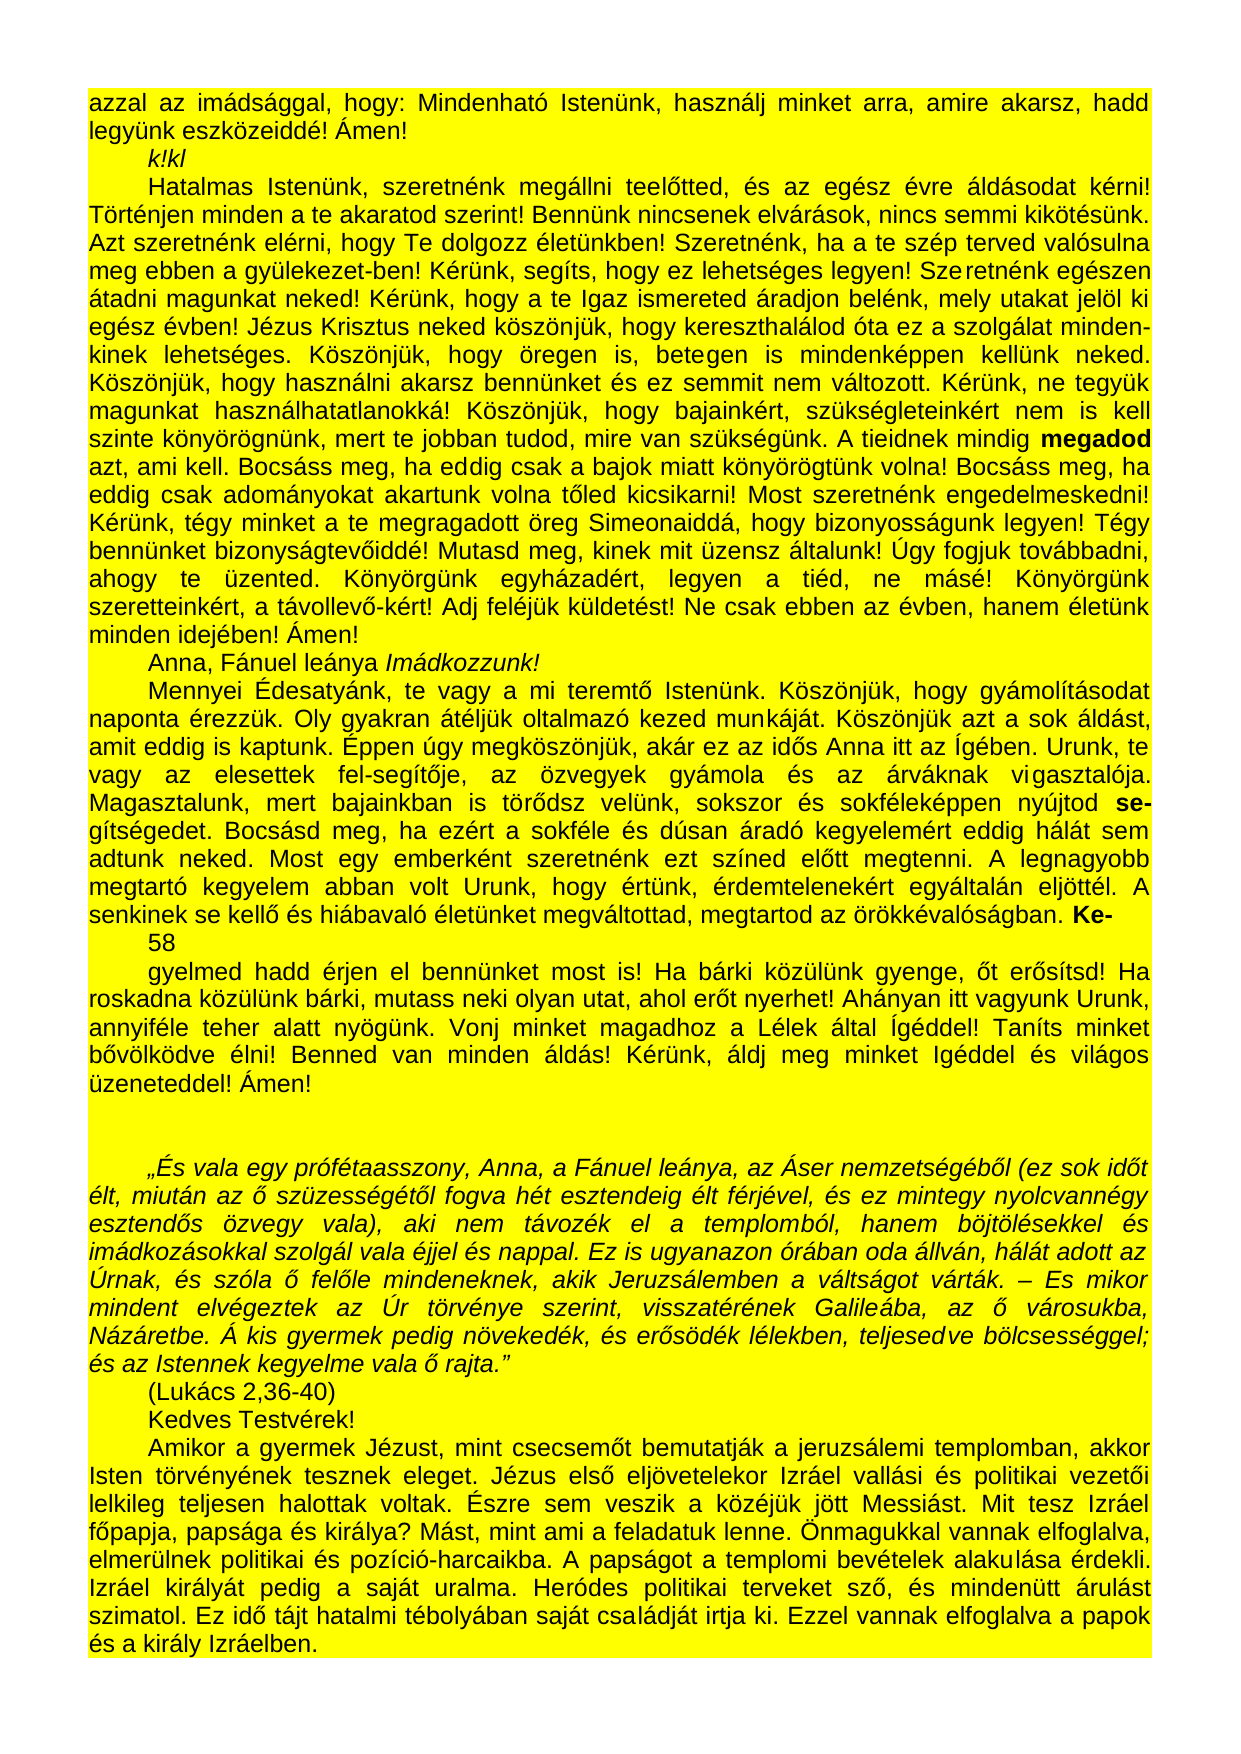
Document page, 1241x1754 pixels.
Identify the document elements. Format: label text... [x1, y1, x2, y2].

text Kedves Testvérek! [88, 1406, 1152, 1433]
text 58 [88, 929, 1152, 957]
text (Lukács 2,36-40) [88, 1377, 1152, 1406]
text gyelmed hadd érjen el bennünket most is! Ha bárki közülünk gyenge, őt erősítsd! Ha roskadna közülünk bárki, mutass neki olyan utat, ahol erőt nyerhet! Ahányan itt vagyunk Urunk, annyiféle teher alatt nyögünk. Vonj minket magadhoz a Lélek által Ígéddel! Taníts minket bővölködve élni! Benned van minden áldás! Kérünk, áldj meg minket Igéddel és világos üzeneteddel! Ámen! [88, 957, 1152, 1097]
text „És vala egy prófétaasszony, Anna, a Fánuel leánya, az Áser nemzetségéből (ez sok időt élt, miután az ő szüzességétől fogva hét esztendeig élt férjével, és ez mintegy nyolcvannégy eszten­dős özvegy vala), aki nem távozék el a templom­ból, hanem böjtölésekkel és imádkozásokkal szolgál vala éjjel és nappal. Ez is ugyanazon órában oda állván, hálát adott az Úrnak, és szóla ő felőle mindeneknek, akik Jeruzsálemben a váltságot várták. – Es mikor mindent elvégez­tek az Úr törvénye szerint, visszatérének Galile­ába, az ő városukba, Názáretbe. Á kis gyermek pedig növekedék, és erősödék lélekben, teljesed­ve bölcsességgel; és az Istennek kegyelme vala ő rajta.” [88, 1153, 1152, 1377]
text k!kl [88, 144, 1152, 173]
text Mennyei Édesatyánk, te vagy a mi teremtő Istenünk. Köszönjük, hogy gyámolításodat naponta érezzük. Oly gyakran átéljük oltalmazó kezed mun­káját. Köszönjük azt a sok áldást, amit eddig is kaptunk. Éppen úgy megköszönjük, akár ez az idős Anna itt az Ígében. Urunk, te vagy az elesettek fel-segítője, az özvegyek gyámola és az árváknak vi­gasztalója. Magasztalunk, mert bajainkban is tö­rődsz velünk, sokszor és sokféleképpen nyújtod se­gítségedet. Bocsásd meg, ha ezért a sokféle és dúsan áradó kegyelemért eddig hálát sem adtunk neked. Most egy emberként szeretnénk ezt színed előtt megtenni. A legnagyobb megtartó kegyelem abban volt Urunk, hogy értünk, érdemtelenekért egyáltalán eljöttél. A senkinek se kellő és hiábavaló életünket megváltottad, megtartod az örökkévalóságban. Ke- [88, 677, 1152, 929]
text Anna, Fánuel leánya Imádkozzunk! [88, 649, 1152, 677]
text azzal az imádsággal, hogy: Mindenható Istenünk, használj minket arra, amire akarsz, hadd legyünk eszközeiddé! Ámen! [88, 88, 1152, 144]
text Amikor a gyermek Jézust, mint csecsemőt bemutatják a jeruzsálemi templomban, akkor Isten törvényének tesznek eleget. Jézus első eljövetelekor Izráel vallási és politikai vezetői lelkileg teljesen halottak voltak. Észre sem veszik a közéjük jött Messiást. Mit tesz Izráel főpapja, papsága és kirá­lya? Mást, mint ami a feladatuk lenne. Önmagukkal vannak elfoglalva, elmerülnek politikai és pozíció-harcaikba. A papságot a templomi bevételek alaku­lása érdekli. Izráel királyát pedig a saját uralma. He­ródes politikai terveket sző, és mindenütt árulást szimatol. Ez idő tájt hatalmi tébolyában saját csa­ládját irtja ki. Ezzel vannak elfoglalva a papok és a király Izráelben. [88, 1433, 1152, 1658]
text Hatalmas Istenünk, szeretnénk megállni tee­lőtted, és az egész évre áldásodat kérni! Történjen minden a te akaratod szerint! Bennünk nincsenek elvárások, nincs semmi kikötésünk. Azt szeretnénk elérni, hogy Te dolgozz életünkben! Szeretnénk, ha a te szép terved valósulna meg ebben a gyülekezet-ben! Kérünk, segíts, hogy ez lehetséges legyen! Sze­retnénk egészen átadni magunkat neked! Kérünk, hogy a te Igaz ismereted áradjon belénk, mely utakat jelöl ki egész évben! Jézus Krisztus neked köszön­jük, hogy kereszthalálod óta ez a szolgálat minden-kinek lehetséges. Köszönjük, hogy öregen is, bete­gen is mindenképpen kellünk neked. Köszönjük, hogy használni akarsz bennünket és ez semmit nem változott. Kérünk, ne tegyük magunkat használha­tatlanokká! Köszönjük, hogy bajainkért, szükségleteinkért nem is kell szinte könyörögnünk, mert te jobban tudod, mire van szükségünk. A tieidnek mindig megadod azt, ami kell. Bocsáss meg, ha ed­dig csak a bajok miatt könyörögtünk volna! Bocsáss meg, ha eddig csak adományokat akartunk volna tőled kicsikarni! Most szeretnénk engedelmeskedni! Kérünk, tégy minket a te megragadott öreg Simeonaiddá, hogy bizonyosságunk legyen! Tégy bennünket bizonyságtevőiddé! Mutasd meg, kinek mit üzensz általunk! Úgy fogjuk továbbadni, ahogy te üzented. Könyörgünk egyházadért, legyen a tiéd, ne másé! Könyörgünk szeretteinkért, a távollevő-kért! Adj feléjük küldetést! Ne csak ebben az évben, hanem életünk minden idejében! Ámen! [88, 173, 1152, 649]
